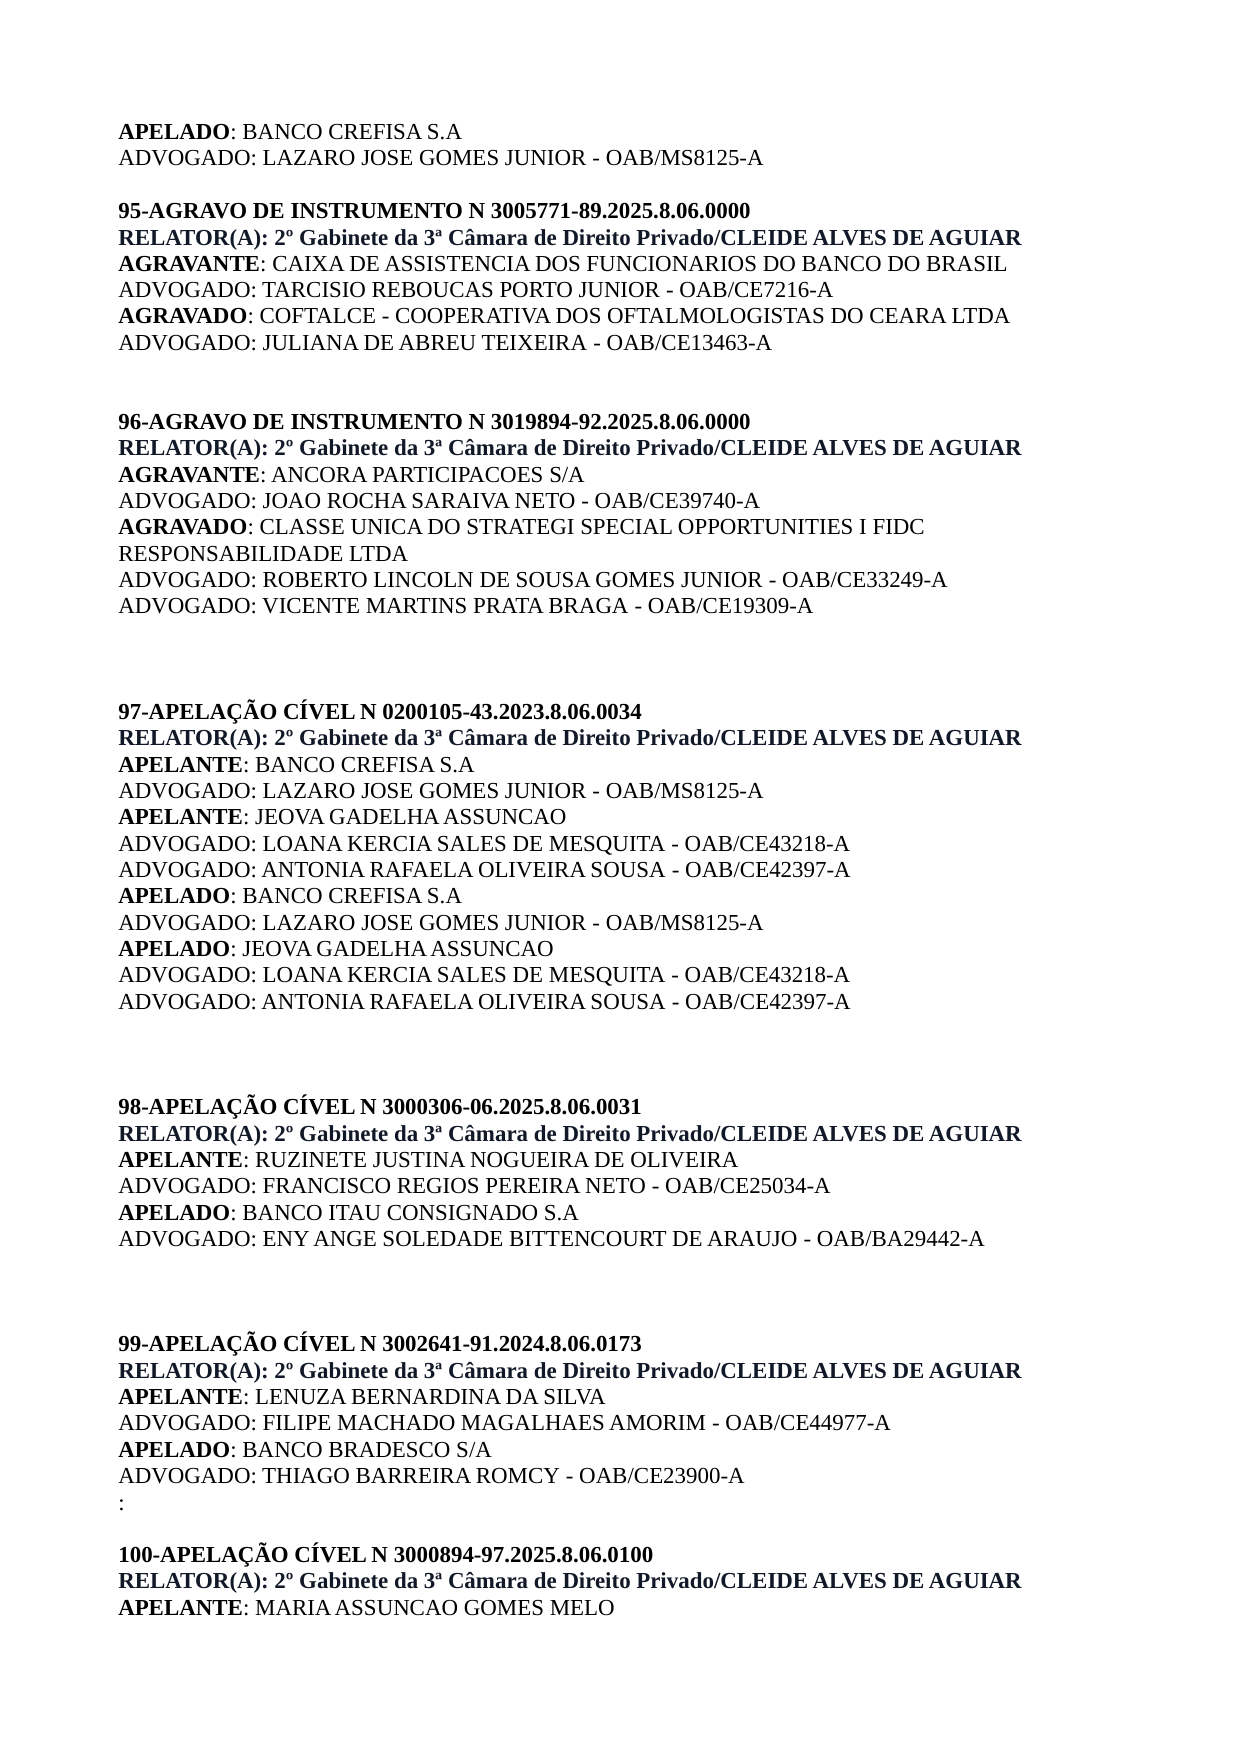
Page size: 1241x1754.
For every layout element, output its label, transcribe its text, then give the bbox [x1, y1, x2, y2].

text APELADO: BANCO CREFISA S.A ADVOGADO: LAZARO JOSE GOMES JUNIOR - OAB/MS8125-A 95-AGRAVO DE INSTRUMENTO N 3005771-89.2025.8.06.0000 RELATOR(A): 2º Gabinete da 3ª Câmara de Direito Privado/CLEIDE ALVES DE AGUIAR AGRAVANTE: CAIXA DE ASSISTENCIA DOS FUNCIONARIOS DO BANCO DO BRASIL ADVOGADO: TARCISIO REBOUCAS PORTO JUNIOR - OAB/CE7216-A AGRAVADO: COFTALCE - COOPERATIVA DOS OFTALMOLOGISTAS DO CEARA LTDA ADVOGADO: JULIANA DE ABREU TEIXEIRA - OAB/CE13463-A 96-AGRAVO DE INSTRUMENTO N 3019894-92.2025.8.06.0000 RELATOR(A): 2º Gabinete da 3ª Câmara de Direito Privado/CLEIDE ALVES DE AGUIAR AGRAVANTE: ANCORA PARTICIPACOES S/A ADVOGADO: JOAO ROCHA SARAIVA NETO - OAB/CE39740-A AGRAVADO: CLASSE UNICA DO STRATEGI SPECIAL OPPORTUNITIES I FIDC RESPONSABILIDADE LTDA ADVOGADO: ROBERTO LINCOLN DE SOUSA GOMES JUNIOR - OAB/CE33249-A ADVOGADO: VICENTE MARTINS PRATA BRAGA - OAB/CE19309-A 97-APELAÇÃO CÍVEL N 0200105-43.2023.8.06.0034 RELATOR(A): 2º Gabinete da 3ª Câmara de Direito Privado/CLEIDE ALVES DE AGUIAR APELANTE: BANCO CREFISA S.A ADVOGADO: LAZARO JOSE GOMES JUNIOR - OAB/MS8125-A APELANTE: JEOVA GADELHA ASSUNCAO ADVOGADO: LOANA KERCIA SALES DE MESQUITA - OAB/CE43218-A ADVOGADO: ANTONIA RAFAELA OLIVEIRA SOUSA - OAB/CE42397-A APELADO: BANCO CREFISA S.A ADVOGADO: LAZARO JOSE GOMES JUNIOR - OAB/MS8125-A APELADO: JEOVA GADELHA ASSUNCAO ADVOGADO: LOANA KERCIA SALES DE MESQUITA - OAB/CE43218-A ADVOGADO: ANTONIA RAFAELA OLIVEIRA SOUSA - OAB/CE42397-A 98-APELAÇÃO CÍVEL N 3000306-06.2025.8.06.0031 RELATOR(A): 2º Gabinete da 3ª Câmara de Direito Privado/CLEIDE ALVES DE AGUIAR APELANTE: RUZINETE JUSTINA NOGUEIRA DE OLIVEIRA ADVOGADO: FRANCISCO REGIOS PEREIRA NETO - OAB/CE25034-A APELADO: BANCO ITAU CONSIGNADO S.A ADVOGADO: ENY ANGE SOLEDADE BITTENCOURT DE ARAUJO - OAB/BA29442-A 99-APELAÇÃO CÍVEL N 3002641-91.2024.8.06.0173 RELATOR(A): 2º Gabinete da 3ª Câmara de Direito Privado/CLEIDE ALVES DE AGUIAR APELANTE: LENUZA BERNARDINA DA SILVA ADVOGADO: FILIPE MACHADO MAGALHAES AMORIM - OAB/CE44977-A APELADO: BANCO BRADESCO S/A ADVOGADO: THIAGO BARREIRA ROMCY - OAB/CE23900-A : 100-APELAÇÃO CÍVEL N 3000894-97.2025.8.06.0100 RELATOR(A): 2º Gabinete da 3ª Câmara de Direito Privado/CLEIDE ALVES DE AGUIAR APELANTE: MARIA ASSUNCAO GOMES MELO [118, 118, 1122, 1620]
